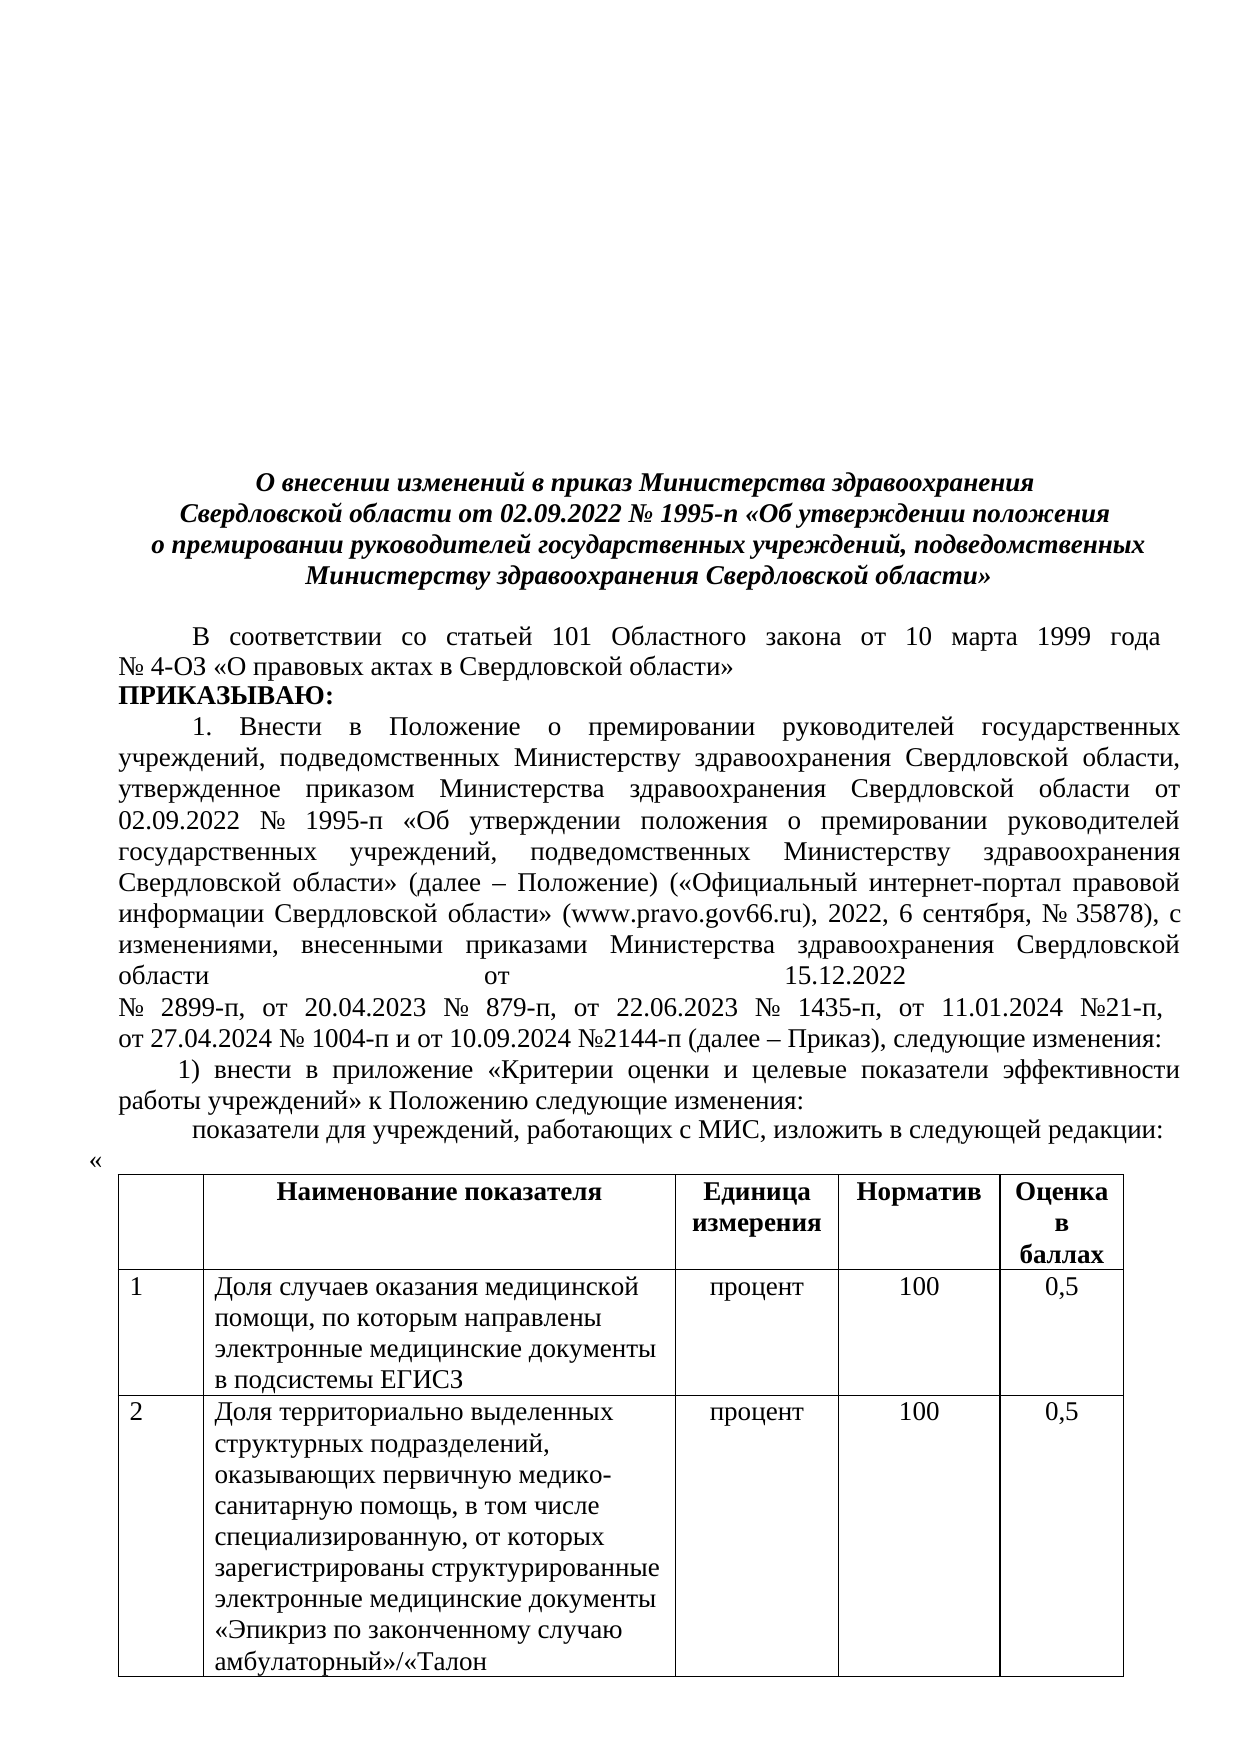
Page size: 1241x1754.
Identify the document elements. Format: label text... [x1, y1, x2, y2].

table_header [1124, 1174, 1142, 1269]
table_cell 1 [119, 1270, 203, 1394]
table_cell 100 [839, 1396, 999, 1676]
text О внесении изменений в приказ Министерства здравоохранения [118, 466, 1181, 497]
table_cell Доля случаев оказания медицинской помощи, по которым направлены электронные медицинские документы в подсистемы ЕГИСЗ [204, 1270, 675, 1394]
table_cell [1124, 1269, 1142, 1394]
table_header Единица измерения [676, 1175, 838, 1269]
text В соответствии со статьей 101 Областного закона от 10 марта 1999 года № 4-ОЗ «О правовых актах в Свердловской области» [118, 621, 1181, 681]
text показатели для учреждений, работающих с МИС, изложить в следующей редакции: [118, 1115, 1181, 1145]
text « [88, 1145, 1181, 1174]
table_header Оценка в баллах [1001, 1175, 1123, 1269]
table_cell процент [676, 1270, 838, 1394]
text Свердловской области от 02.09.2022 № 1995-п «Об утверждении положения [118, 497, 1181, 528]
table_cell 2 [119, 1396, 203, 1676]
table_cell Доля территориально выделенных структурных подразделений, оказывающих первичную медико-санитарную помощь, в том числе специализированную, от которых зарегистрированы структурированные электронные медицинские документы «Эпикриз по законченному случаю амбулаторный»/«Талон [204, 1396, 675, 1676]
text о премировании руководителей государственных учреждений, подведомственных Министерству здравоохранения Свердловской области» [118, 528, 1181, 590]
table_cell 100 [839, 1270, 999, 1394]
text 1. Внести в Положение о премировании руководителей государственных учреждений, подведомственных Министерству здравоохранения Свердловской области, утвержденное приказом Министерства здравоохранения Свердловской области от 02.09.2022 № 1995-п «Об утверждении положения о премировании руководителей государственных учреждений, подведомственных Министерству здравоохранения Свердловской области» (далее – Положение) («Официальный интернет-портал правовой информации Свердловской области» (www.pravo.gov66.ru), 2022, 6 сентября, № 35878), с изменениями, внесенными приказами Министерства здравоохранения Свердловской области от 15.12.2022 № 2899-п, от 20.04.2023 № 879-п, от 22.06.2023 № 1435-п, от 11.01.2024 №21-п, от 27.04.2024 № 1004-п и от 10.09.2024 №2144-п (далее – Приказ), следующие изменения: [118, 710, 1181, 1053]
table_header Норматив [839, 1175, 999, 1269]
text 1) внести в приложение «Критерии оценки и целевые показатели эффективности работы учреждений» к Положению следующие изменения: [118, 1053, 1181, 1115]
table_cell процент [676, 1396, 838, 1676]
text ПРИКАЗЫВАЮ: [118, 681, 1181, 710]
table_cell 0,5 [1001, 1396, 1123, 1676]
table_cell 0,5 [1001, 1270, 1123, 1394]
table_header [1142, 1174, 1159, 1269]
table_cell [1124, 1395, 1142, 1676]
table_header [119, 1175, 203, 1269]
table_cell [1142, 1395, 1159, 1676]
table_header Наименование показателя [204, 1175, 675, 1269]
table_cell [1142, 1269, 1159, 1394]
